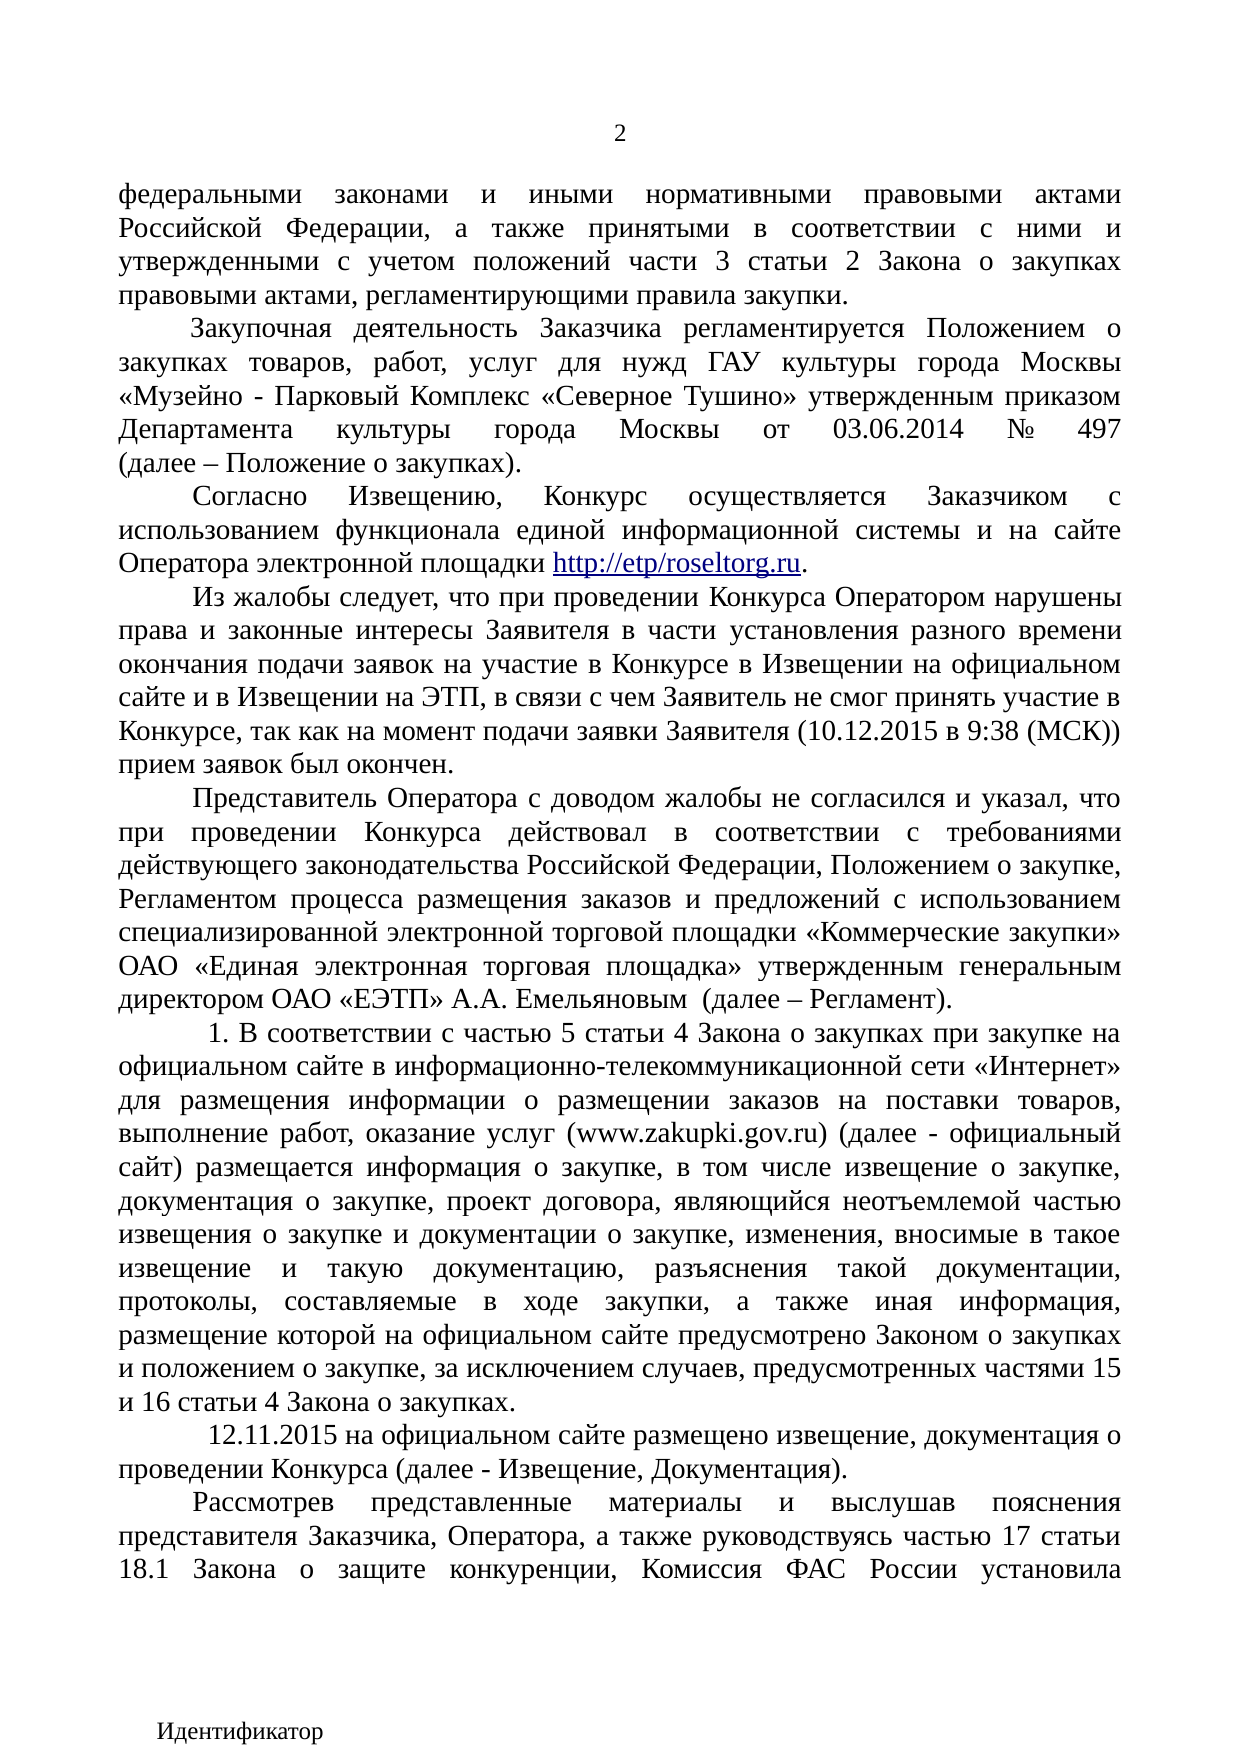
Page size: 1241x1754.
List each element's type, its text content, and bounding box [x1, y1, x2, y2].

text Согласно Извещению, Конкурс осуществляется Заказчиком с использованием функционала единой информационной системы и на сайте Оператора электронной площадки http://etp/roseltorg.ru. [118, 478, 1122, 579]
text Рассмотрев представленные материалы и выслушав пояснения представителя Заказчика, Оператора, а также руководствуясь частью 17 статьи 18.1 Закона о защите конкуренции, Комиссия ФАС России установила [118, 1484, 1122, 1585]
text Закупочная деятельность Заказчика регламентируется Положением о закупках товаров, работ, услуг для нужд ГАУ культуры города Москвы «Музейно - Парковый Комплекс «Северное Тушино» утвержденным приказом Департамента культуры города Москвы от 03.06.2014 № 497 (далее – Положение о закупках). [118, 311, 1122, 478]
text 1. В соответствии с частью 5 статьи 4 Закона о закупках при закупке на официальном сайте в информационно-телекоммуникационной сети «Интернет» для размещения информации о размещении заказов на поставки товаров, выполнение работ, оказание услуг (www.zakupki.gov.ru) (далее - официальный сайт) размещается информация о закупке, в том числе извещение о закупке, документация о закупке, проект договора, являющийся неотъемлемой частью извещения о закупке и документации о закупке, изменения, вносимые в такое извещение и такую документацию, разъяснения такой документации, протоколы, составляемые в ходе закупки, а также иная информация, размещение которой на официальном сайте предусмотрено Законом о закупках и положением о закупке, за исключением случаев, предусмотренных частями 15 и 16 статьи 4 Закона о закупках. [118, 1015, 1122, 1417]
text Из жалобы следует, что при проведении Конкурса Оператором нарушены права и законные интересы Заявителя в части установления разного времени окончания подачи заявок на участие в Конкурсе в Извещении на официальном сайте и в Извещении на ЭТП, в связи с чем Заявитель не смог принять участие в Конкурсе, так как на момент подачи заявки Заявителя (10.12.2015 в 9:38 (МСК)) прием заявок был окончен. [118, 579, 1122, 780]
text 12.11.2015 на официальном сайте размещено извещение, документация о проведении Конкурса (далее - Извещение, Документация). [118, 1417, 1122, 1484]
text Представитель Оператора с доводом жалобы не согласился и указал, что при проведении Конкурса действовал в соответствии с требованиями действующего законодательства Российской Федерации, Положением о закупке, Регламентом процесса размещения заказов и предложений с использованием специализированной электронной торговой площадки «Коммерческие закупки» ОАО «Единая электронная торговая площадка» утвержденным генеральным директором ОАО «ЕЭТП» А.А. Емельяновым (далее – Регламент). [118, 780, 1122, 1015]
text федеральными законами и иными нормативными правовыми актами Российской Федерации, а также принятыми в соответствии с ними и утвержденными с учетом положений части 3 статьи 2 Закона о закупках правовыми актами, регламентирующими правила закупки. [118, 176, 1122, 311]
